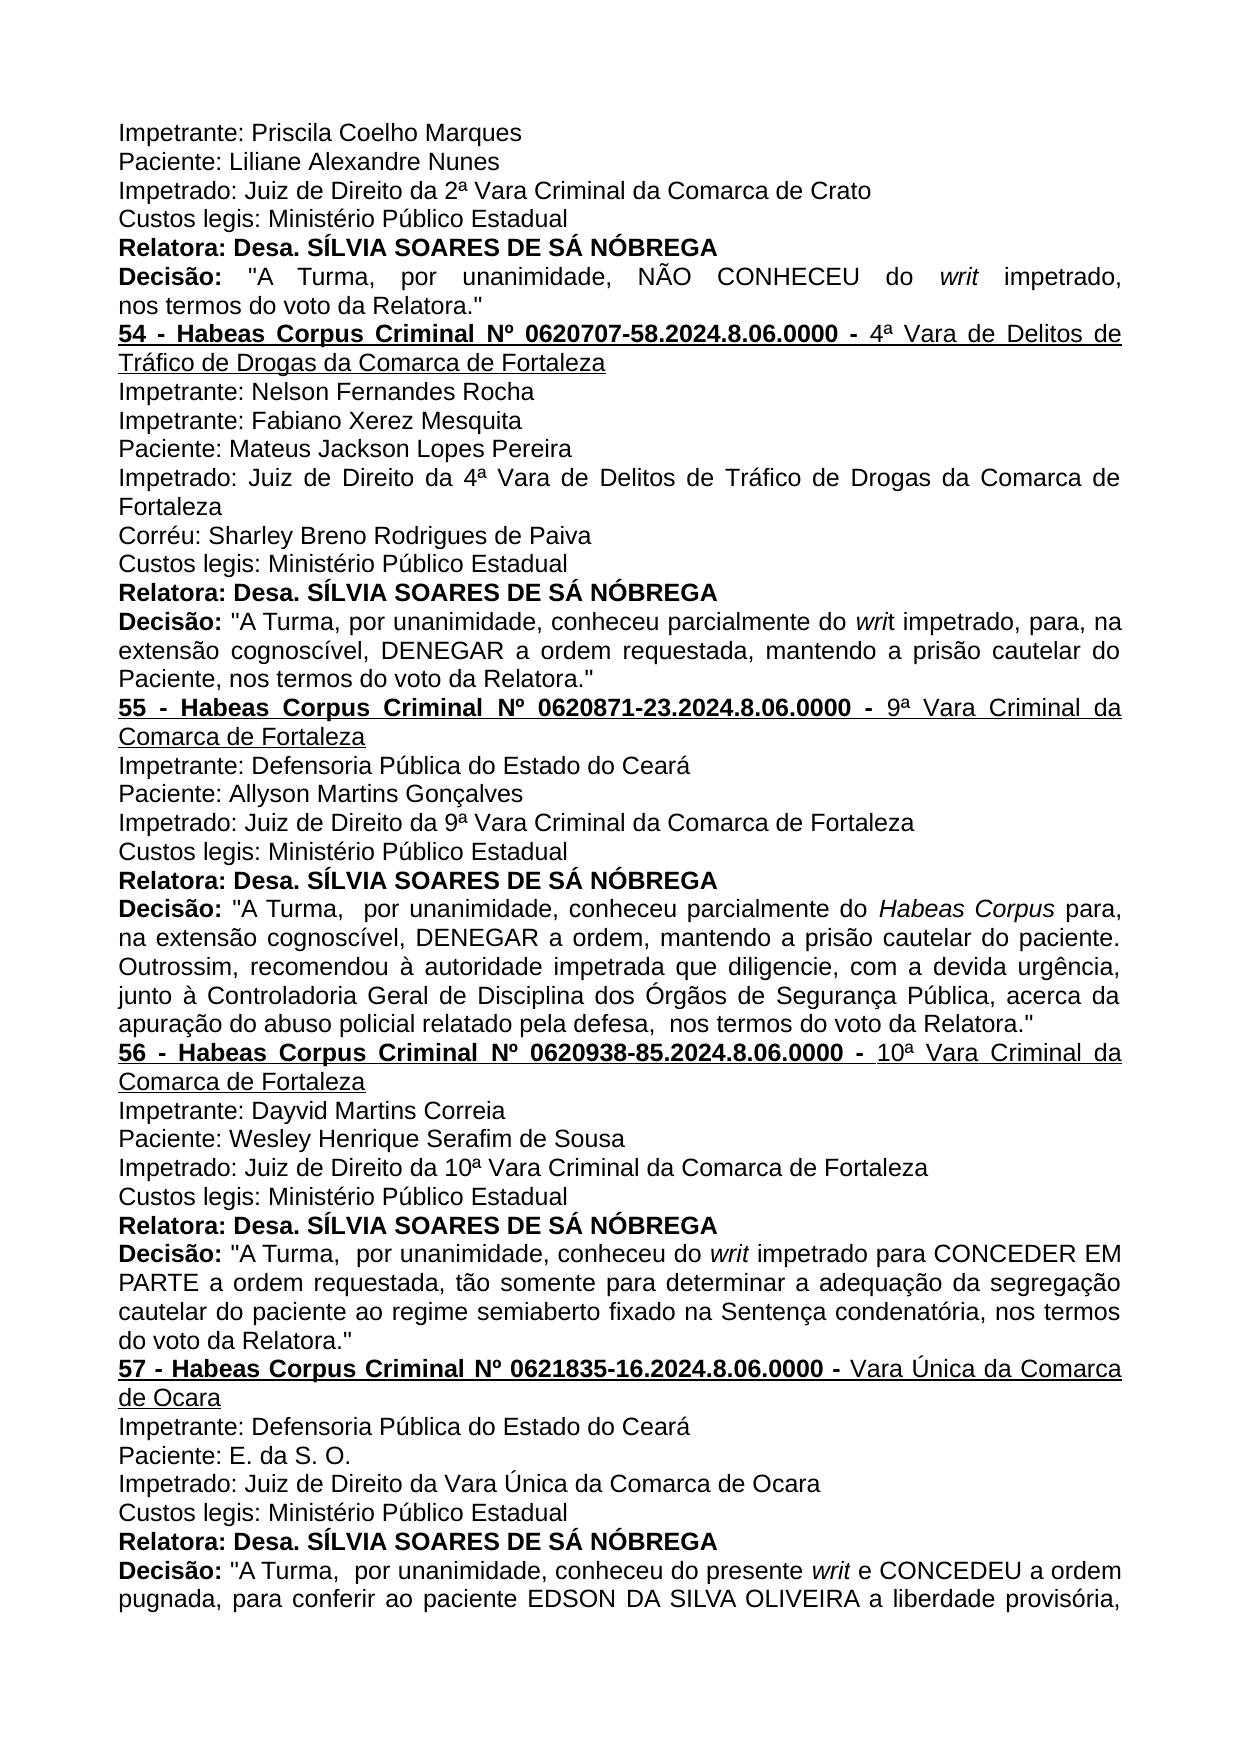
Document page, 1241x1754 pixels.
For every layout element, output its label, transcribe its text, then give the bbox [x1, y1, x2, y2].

text Impetrante: Defensoria Pública do Estado do Ceará [118, 751, 1122, 779]
text Paciente: Mateus Jackson Lopes Pereira [118, 434, 1122, 463]
text 56 - Habeas Corpus Criminal Nº 0620938-85.2024.8.06.0000 - 10ª Vara Criminal da [118, 1038, 1122, 1063]
text Tráfico de Drogas da Comarca de Fortaleza [118, 346, 1122, 377]
text Impetrante: Priscila Coelho Marques [118, 118, 1122, 147]
text Impetrado: Juiz de Direito da 10ª Vara Criminal da Comarca de Fortaleza [118, 1153, 1122, 1182]
text Relatora: Desa. SÍLVIA SOARES DE SÁ NÓBREGA [118, 578, 1122, 607]
text Decisão: "A Turma, por unanimidade, conheceu parcialmente do Habeas Corpus para, na extensão cognoscível, DENEGAR a ordem, mantendo a prisão cautelar do paciente. Outrossim, recomendou à autoridade impetrada que diligencie, com a devida urgência, junto à Controladoria Geral de Disciplina dos Órgãos de Segurança Pública, acerca da apuração do abuso policial relatado pela defesa, nos termos do voto da Relatora." [118, 894, 1122, 1038]
text Impetrante: Dayvid Martins Correia [118, 1096, 1122, 1124]
text Impetrado: Juiz de Direito da 4ª Vara de Delitos de Tráfico de Drogas da Comarca de Fortaleza [118, 463, 1122, 521]
text Impetrante: Nelson Fernandes Rocha [118, 377, 1122, 406]
text Relatora: Desa. SÍLVIA SOARES DE SÁ NÓBREGA [118, 1211, 1122, 1239]
text 54 - Habeas Corpus Criminal Nº 0620707-58.2024.8.06.0000 - 4ª Vara de Delitos de [118, 319, 1122, 344]
text Comarca de Fortaleza [118, 1064, 1122, 1096]
text Paciente: Wesley Henrique Serafim de Sousa [118, 1124, 1122, 1153]
text Paciente: E. da S. O. [118, 1441, 1122, 1469]
text Decisão: "A Turma, por unanimidade, conheceu parcialmente do writ impetrado, para, na extensão cognoscível, DENEGAR a ordem requestada, mantendo a prisão cautelar do Paciente, nos termos do voto da Relatora." [118, 607, 1122, 693]
text Custos legis: Ministério Público Estadual [118, 549, 1122, 578]
text Comarca de Fortaleza [118, 719, 1122, 751]
text Decisão: "A Turma, por unanimidade, NÃO CONHECEU do writ impetrado, nos termos do voto da Relatora." [118, 262, 1122, 319]
text 55 - Habeas Corpus Criminal Nº 0620871-23.2024.8.06.0000 - 9ª Vara Criminal da [118, 693, 1122, 718]
text Relatora: Desa. SÍLVIA SOARES DE SÁ NÓBREGA [118, 1527, 1122, 1556]
text Corréu: Sharley Breno Rodrigues de Paiva [118, 521, 1122, 549]
text Impetrante: Fabiano Xerez Mesquita [118, 406, 1122, 434]
text de Ocara [118, 1381, 1122, 1412]
text Custos legis: Ministério Público Estadual [118, 837, 1122, 866]
text Paciente: Liliane Alexandre Nunes [118, 147, 1122, 176]
text Decisão: "A Turma, por unanimidade, conheceu do writ impetrado para CONCEDER EM PARTE a ordem requestada, tão somente para determinar a adequação da segregação cautelar do paciente ao regime semiaberto fixado na Sentença condenatória, nos termos do voto da Relatora." [118, 1239, 1122, 1354]
text Paciente: Allyson Martins Gonçalves [118, 779, 1122, 808]
text Impetrante: Defensoria Pública do Estado do Ceará [118, 1412, 1122, 1441]
text Relatora: Desa. SÍLVIA SOARES DE SÁ NÓBREGA [118, 866, 1122, 894]
text 57 - Habeas Corpus Criminal Nº 0621835-16.2024.8.06.0000 - Vara Única da Comarca [118, 1354, 1122, 1379]
text Custos legis: Ministério Público Estadual [118, 1498, 1122, 1527]
text Impetrado: Juiz de Direito da Vara Única da Comarca de Ocara [118, 1469, 1122, 1498]
text Custos legis: Ministério Público Estadual [118, 204, 1122, 233]
text Relatora: Desa. SÍLVIA SOARES DE SÁ NÓBREGA [118, 233, 1122, 262]
text Impetrado: Juiz de Direito da 2ª Vara Criminal da Comarca de Crato [118, 176, 1122, 204]
text Impetrado: Juiz de Direito da 9ª Vara Criminal da Comarca de Fortaleza [118, 808, 1122, 837]
text Custos legis: Ministério Público Estadual [118, 1182, 1122, 1211]
text Decisão: "A Turma, por unanimidade, conheceu do presente writ e CONCEDEU a ordem pugnada, para conferir ao paciente EDSON DA SILVA OLIVEIRA a liberdade provisória, [118, 1556, 1122, 1613]
